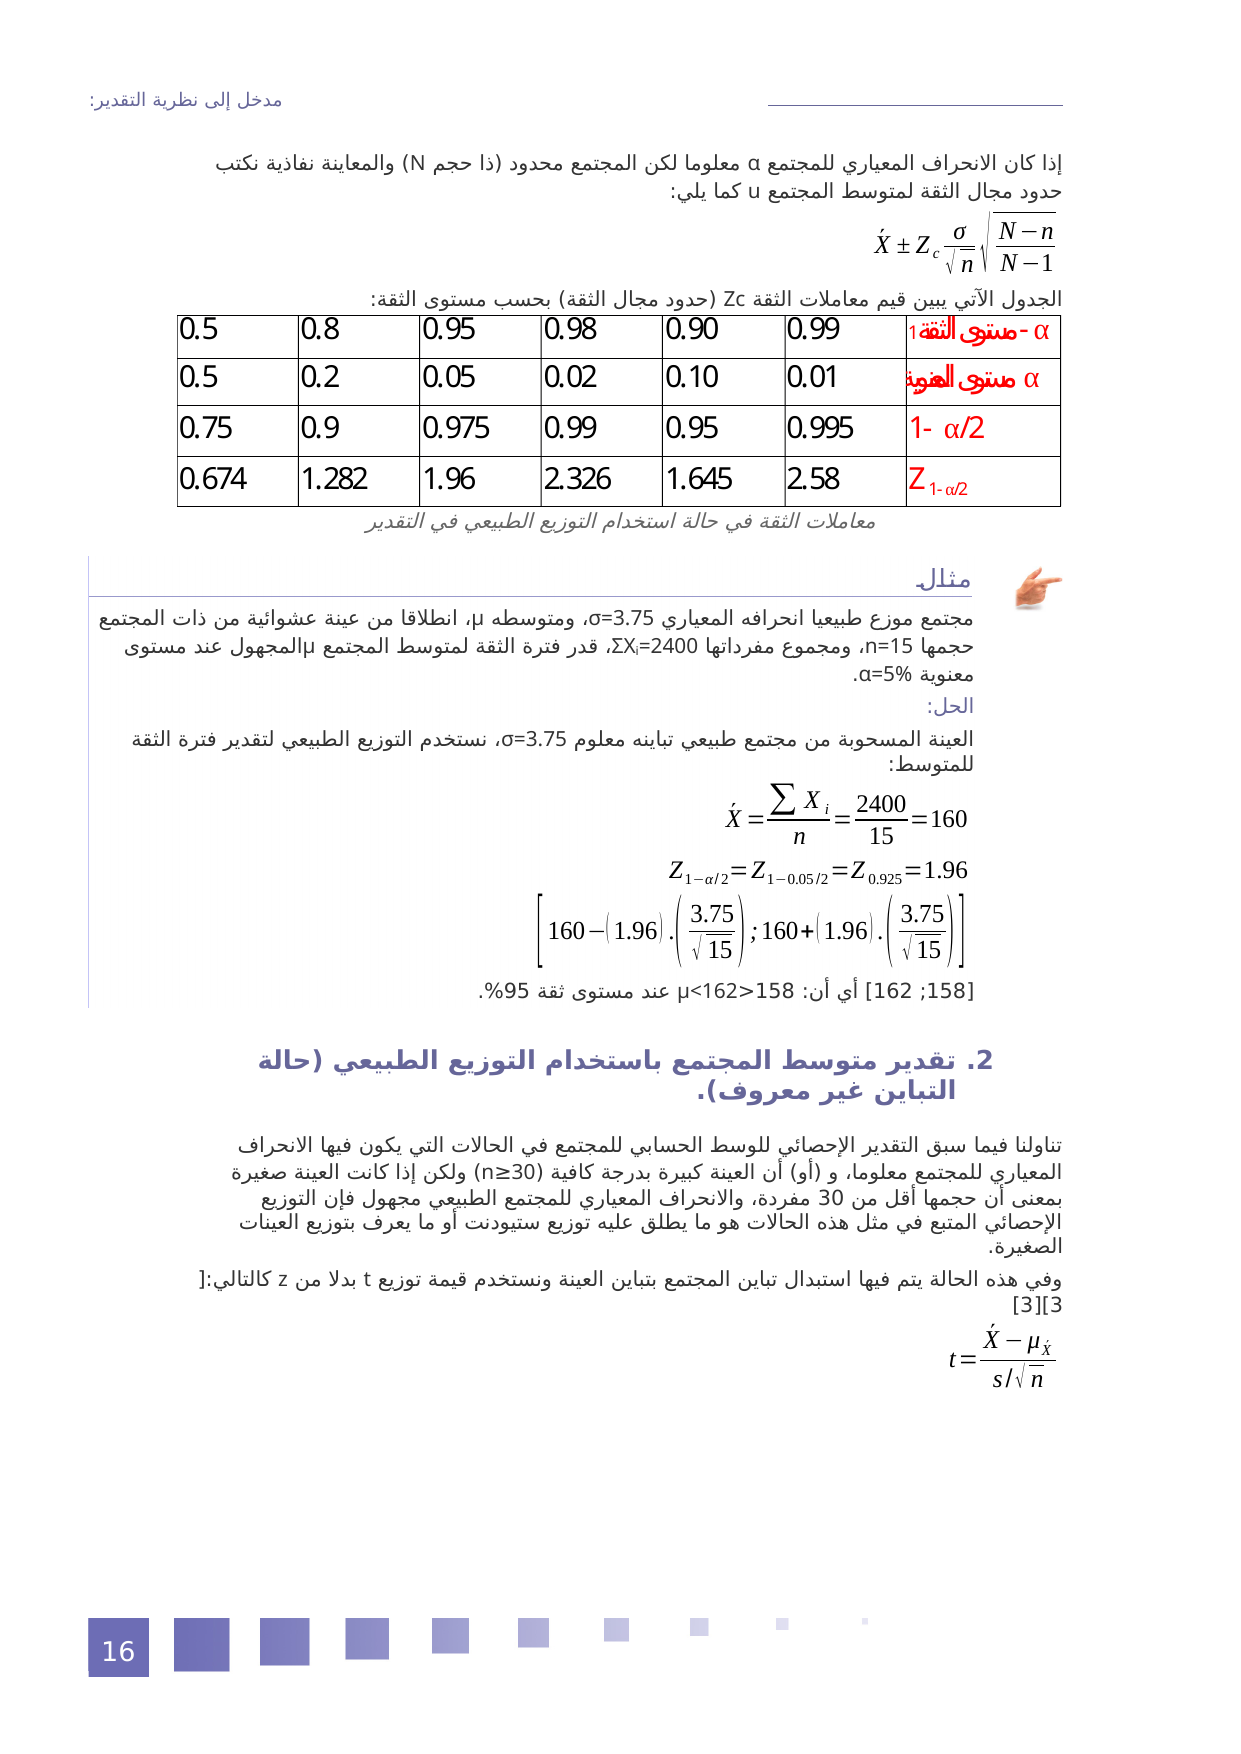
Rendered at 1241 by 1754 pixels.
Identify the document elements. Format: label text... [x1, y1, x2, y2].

text الحل: [88, 694, 974, 718]
picture [88, 1618, 1063, 1677]
picture [88, 556, 1063, 1008]
text [158; 162] أي أن: 158<μ<162 عند مستوى ثقة 95%. [88, 976, 974, 1005]
title تقدير متوسط المجتمع باستخدام التوزيع الطبيعي (حالة التباين غير معروف). [177, 1045, 1004, 1106]
text العينة المسحوبة من مجتمع طبيعي تباينه معلوم σ=3.75، نستخدم التوزيع الطبيعي لتقدير فترة الثقة للمتوسط: [88, 724, 974, 777]
text الجدول الآتي يبين قيم معاملات الثقة Zc (حدود مجال الثقة) بحسب مستوى الثقة: [177, 284, 1063, 313]
text تناولنا فيما سبق التقدير الإحصائي للوسط الحسابي للمجتمع في الحالات التي يكون فيها الانحراف المعياري للمجتمع معلوما، و (أو) أن العينة كبيرة بدرجة كافية (n≥30) ولكن إذا كانت العينة صغيرة بمعنى أن حجمها أقل من 30 مفردة، والانحراف المعياري للمجتمع الطبيعي مجهول فإن التوزيع الإحصائي المتبع في مثل هذه الحالات هو ما يطلق عليه توزيع ستيودنت أو ما يعرف بتوزيع العينات الصغيرة. [177, 1133, 1063, 1258]
text وفي هذه الحالة يتم فيها استبدال تباين المجتمع بتباين العينة ونستخدم قيمة توزيع t بدلا من z كالتالي:[3][3] [177, 1264, 1063, 1317]
text إذا كان الانحراف المعياري للمجتمع α معلوما لكن المجتمع محدود (ذا حجم N) والمعاينة نفاذية نكتب حدود مجال الثقة لمتوسط المجتمع u كما يلي: [177, 124, 1063, 204]
title معاملات الثقة في حالة استخدام التوزيع الطبيعي في التقدير [177, 509, 1063, 533]
title مثال [88, 562, 972, 597]
text مجتمع موزع طبيعيا انحرافه المعياري σ=3.75، ومتوسطه μ، انطلاقا من عينة عشوائية من ذات المجتمع حجمها n=15، ومجموع مفرداتها ΣXi=2400، قدر فترة الثقة لمتوسط المجتمع μالمجهول عند مستوى معنوية α=5%. [88, 603, 974, 688]
